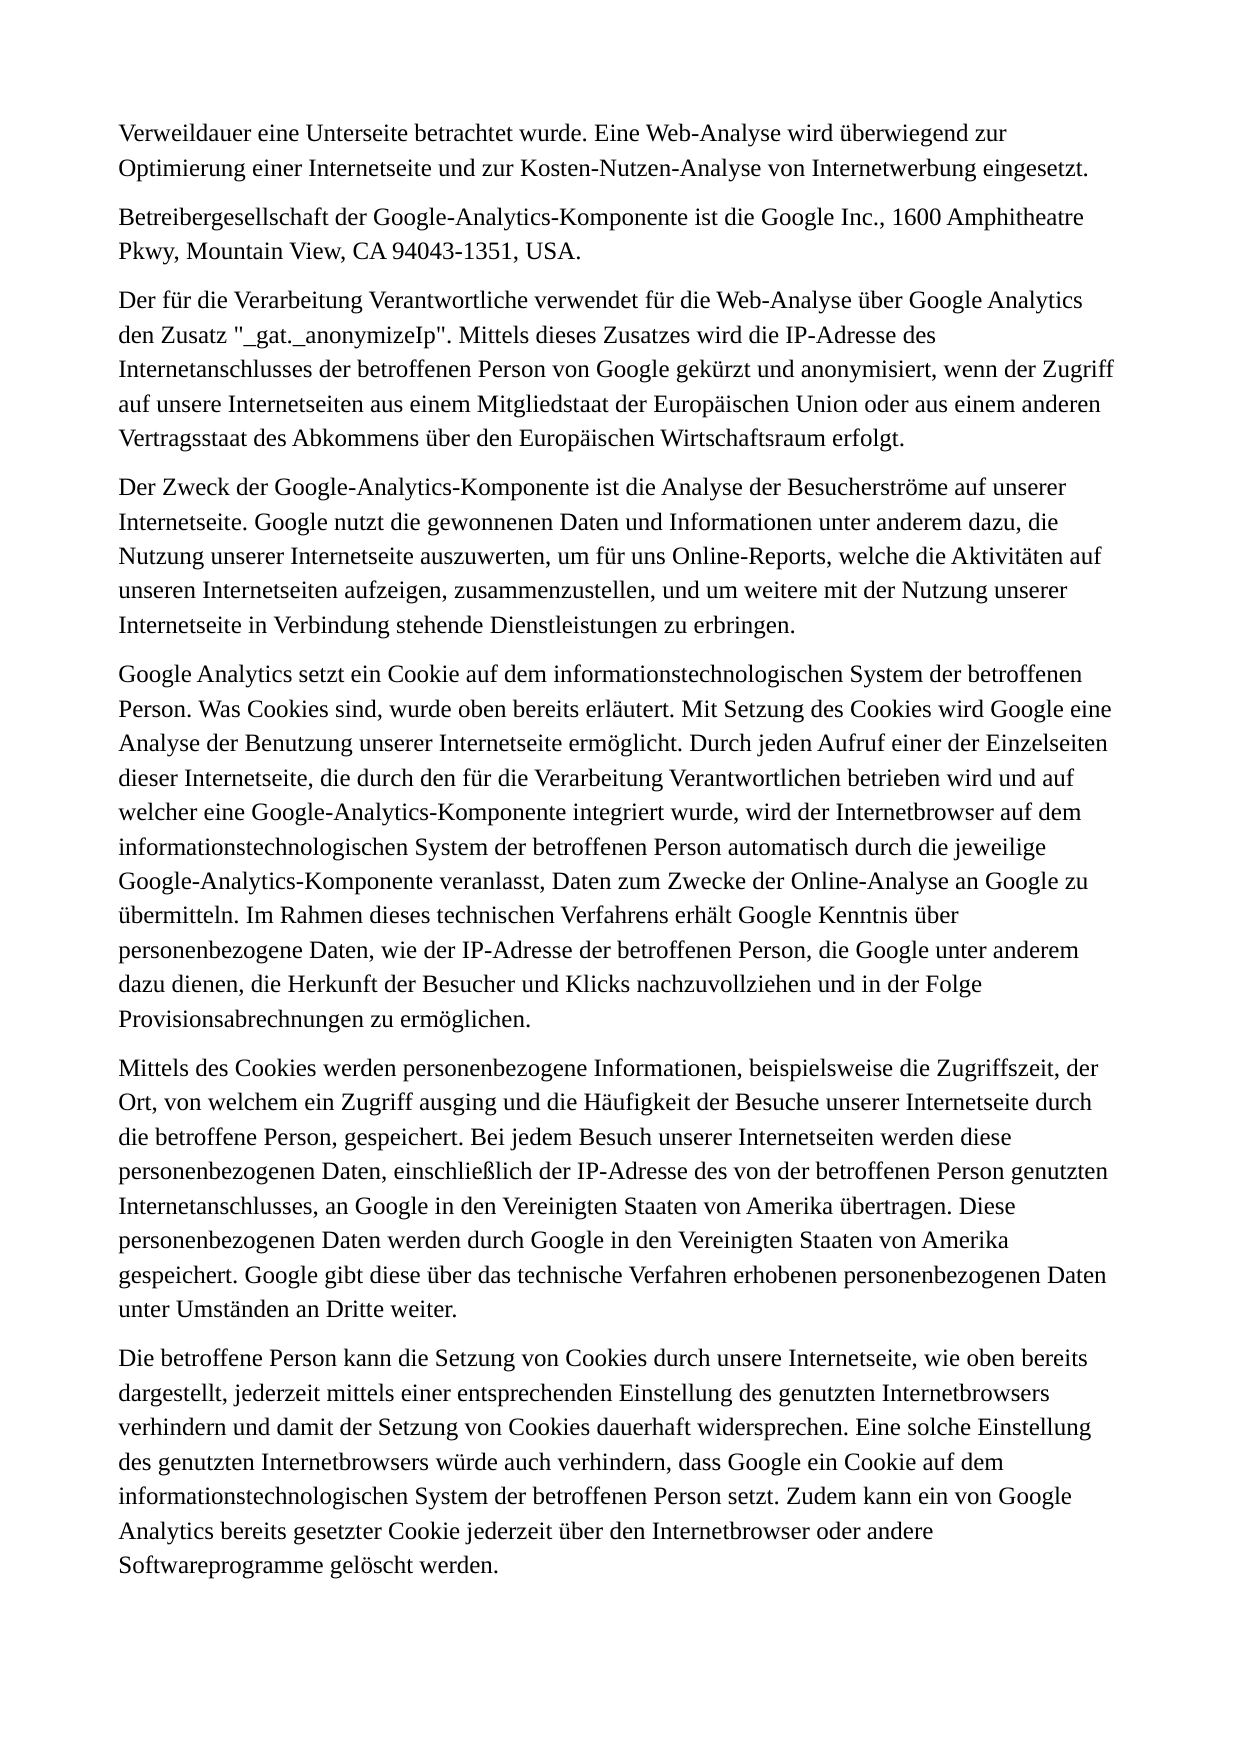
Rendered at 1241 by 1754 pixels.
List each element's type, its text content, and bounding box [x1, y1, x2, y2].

text Betreibergesellschaft der Google-Analytics-Komponente ist die Google Inc., 1600 Amphitheatre Pkwy, Mountain View, CA 94043-1351, USA. [118, 202, 1122, 265]
text Der für die Verarbeitung Verantwortliche verwendet für die Web-Analyse über Google Analytics den Zusatz "_gat._anonymizeIp". Mittels dieses Zusatzes wird die IP-Adresse des Internetanschlusses der betroffenen Person von Google gekürzt und anonymisiert, wenn der Zugriff auf unsere Internetseiten aus einem Mitgliedstaat der Europäischen Union oder aus einem anderen Vertragsstaat des Abkommens über den Europäischen Wirtschaftsraum erfolgt. [118, 285, 1122, 452]
text Die betroffene Person kann die Setzung von Cookies durch unsere Internetseite, wie oben bereits dargestellt, jederzeit mittels einer entsprechenden Einstellung des genutzten Internetbrowsers verhindern und damit der Setzung von Cookies dauerhaft widersprechen. Eine solche Einstellung des genutzten Internetbrowsers würde auch verhindern, dass Google ein Cookie auf dem informationstechnologischen System der betroffenen Person setzt. Zudem kann ein von Google Analytics bereits gesetzter Cookie jederzeit über den Internetbrowser oder andere Softwareprogramme gelöscht werden. [118, 1343, 1122, 1579]
text Google Analytics setzt ein Cookie auf dem informationstechnologischen System der betroffenen Person. Was Cookies sind, wurde oben bereits erläutert. Mit Setzung des Cookies wird Google eine Analyse der Benutzung unserer Internetseite ermöglicht. Durch jeden Aufruf einer der Einzelseiten dieser Internetseite, die durch den für die Verarbeitung Verantwortlichen betrieben wird und auf welcher eine Google-Analytics-Komponente integriert wurde, wird der Internetbrowser auf dem informationstechnologischen System der betroffenen Person automatisch durch die jeweilige Google-Analytics-Komponente veranlasst, Daten zum Zwecke der Online-Analyse an Google zu übermitteln. Im Rahmen dieses technischen Verfahrens erhält Google Kenntnis über personenbezogene Daten, wie der IP-Adresse der betroffenen Person, die Google unter anderem dazu dienen, die Herkunft der Besucher und Klicks nachzuvollziehen und in der Folge Provisionsabrechnungen zu ermöglichen. [118, 659, 1122, 1033]
text Verweildauer eine Unterseite betrachtet wurde. Eine Web-Analyse wird überwiegend zur Optimierung einer Internetseite und zur Kosten-Nutzen-Analyse von Internetwerbung eingesetzt. [118, 118, 1122, 181]
text Mittels des Cookies werden personenbezogene Informationen, beispielsweise die Zugriffszeit, der Ort, von welchem ein Zugriff ausging und die Häufigkeit der Besuche unserer Internetseite durch die betroffene Person, gespeichert. Bei jedem Besuch unserer Internetseiten werden diese personenbezogenen Daten, einschließlich der IP-Adresse des von der betroffenen Person genutzten Internetanschlusses, an Google in den Vereinigten Staaten von Amerika übertragen. Diese personenbezogenen Daten werden durch Google in den Vereinigten Staaten von Amerika gespeichert. Google gibt diese über das technische Verfahren erhobenen personenbezogenen Daten unter Umständen an Dritte weiter. [118, 1053, 1122, 1323]
text Der Zweck der Google-Analytics-Komponente ist die Analyse der Besucherströme auf unserer Internetseite. Google nutzt die gewonnenen Daten und Informationen unter anderem dazu, die Nutzung unserer Internetseite auszuwerten, um für uns Online-Reports, welche die Aktivitäten auf unseren Internetseiten aufzeigen, zusammenzustellen, und um weitere mit der Nutzung unserer Internetseite in Verbindung stehende Dienstleistungen zu erbringen. [118, 472, 1122, 639]
